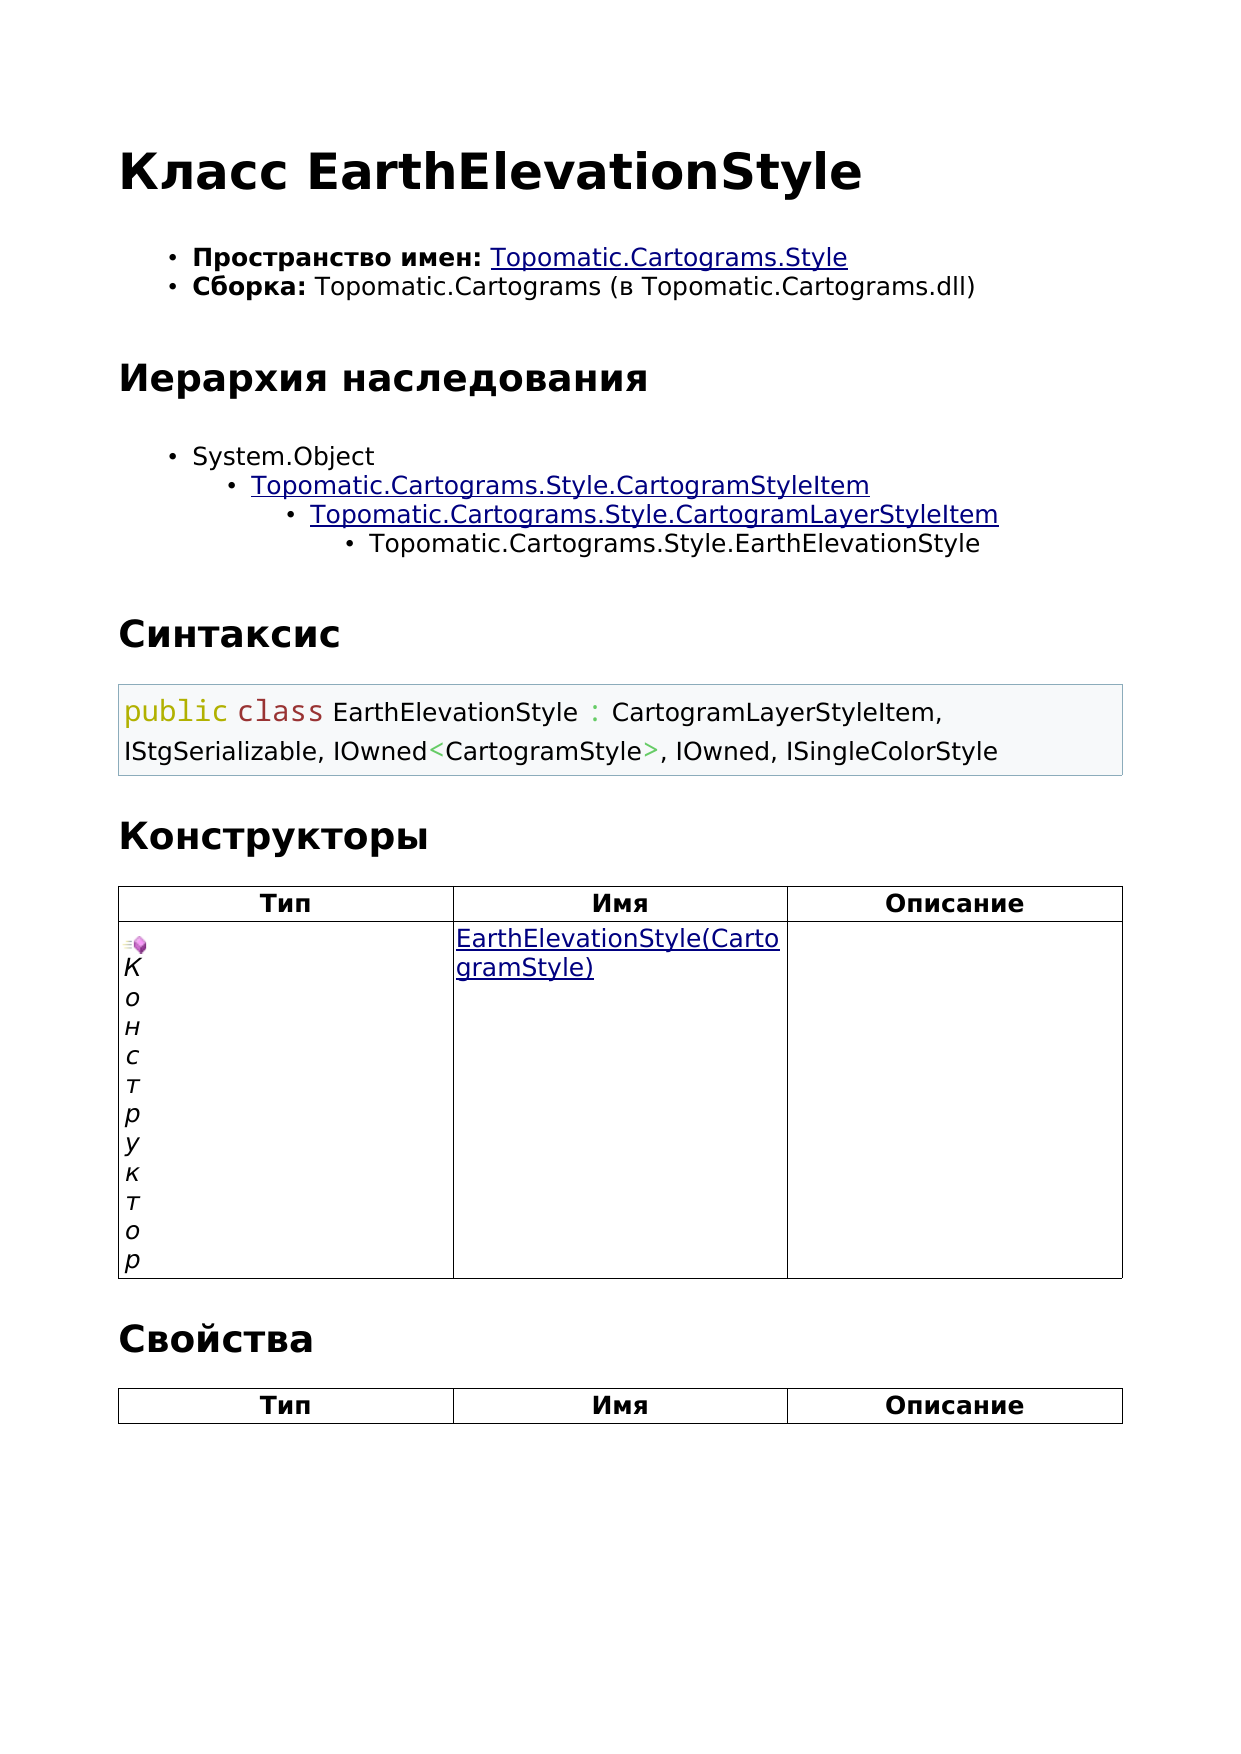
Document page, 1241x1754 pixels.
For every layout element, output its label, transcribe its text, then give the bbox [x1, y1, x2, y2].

list Topomatic.Cartograms.Style.EarthElevationStyle [354, 529, 1122, 558]
subtitle Синтаксис [118, 613, 1122, 657]
table_cell [788, 922, 1122, 1277]
picture [121, 936, 147, 954]
list System.Object [177, 442, 1122, 471]
table_header Имя [454, 887, 787, 921]
table_header Описание [788, 1389, 1122, 1423]
table_cell EarthElevationStyle(CartogramStyle) [454, 922, 787, 1277]
subtitle Конструкторы [118, 815, 1122, 858]
subtitle Свойства [118, 1317, 1122, 1361]
list Topomatic.Cartograms.Style.CartogramStyleItem [236, 471, 1122, 500]
list Сборка: Topomatic.Cartograms (в Topomatic.Cartograms.dll) [177, 272, 1122, 302]
table_header Тип [119, 1389, 453, 1423]
subtitle Иерархия наследования [118, 356, 1122, 400]
list Пространство имен: Topomatic.Cartograms.Style [177, 243, 1122, 272]
table_header Имя [454, 1389, 787, 1423]
table_header public class EarthElevationStyle : CartogramLayerStyleItem, IStgSerializable, IOwned<CartogramStyle>, IOwned, ISingleColorStyle [119, 685, 1122, 775]
list Topomatic.Cartograms.Style.CartogramLayerStyleItem [295, 500, 1122, 529]
table_cell [119, 922, 453, 1277]
subtitle Класс EarthElevationStyle [118, 143, 1122, 201]
table_header Тип [119, 887, 453, 921]
table_header Описание [788, 887, 1122, 921]
